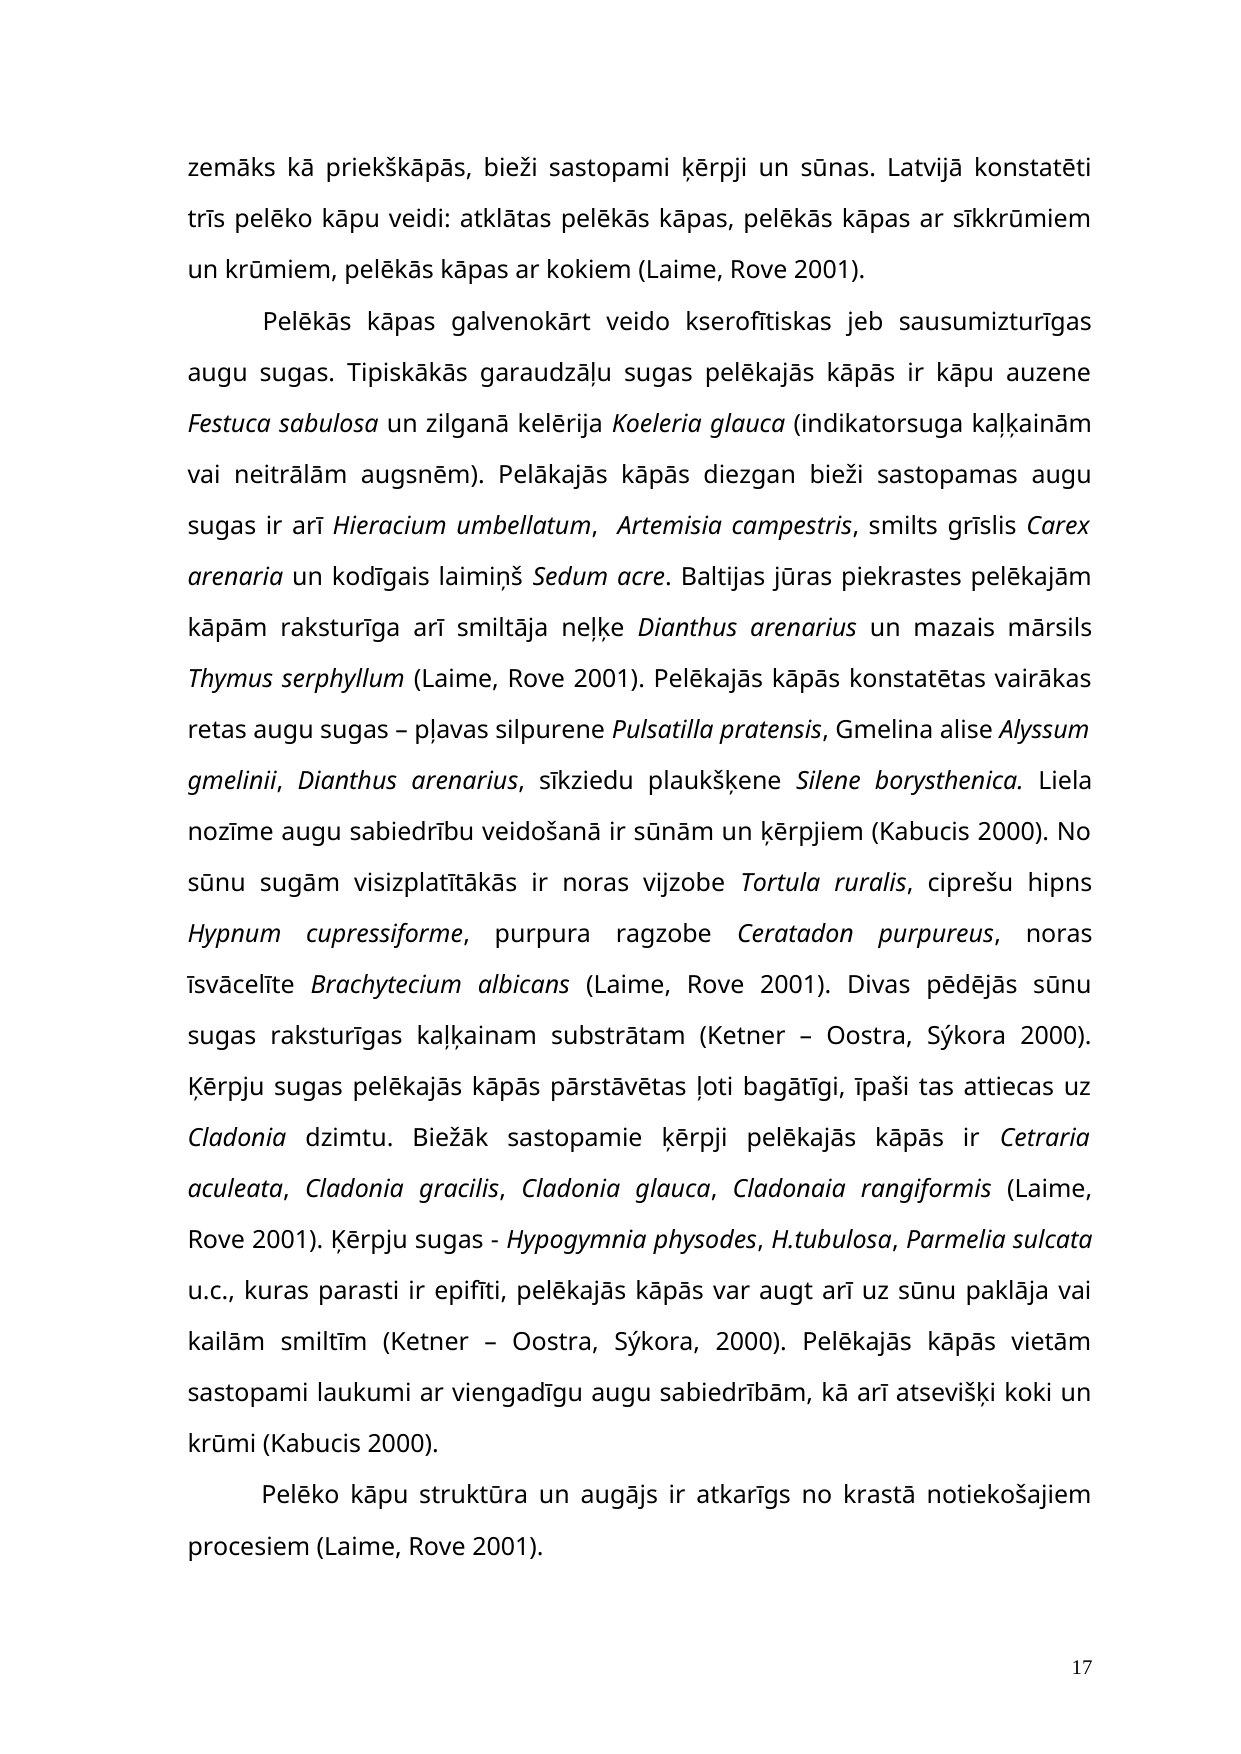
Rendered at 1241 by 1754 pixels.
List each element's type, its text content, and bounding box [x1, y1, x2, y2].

text Pelēko kāpu struktūra un augājs ir atkarīgs no krastā notiekošajiem procesiem (Laime, Rove 2001). [187, 1477, 1092, 1562]
text Pelēkās kāpas galvenokārt veido kserofītiskas jeb sausumizturīgas augu sugas. Tipiskākās garaudzāļu sugas pelēkajās kāpās ir kāpu auzene Festuca sabulosa un zilganā kelērija Koeleria glauca (indikatorsuga kaļķainām vai neitrālām augsnēm). Pelākajās kāpās diezgan bieži sastopamas augu sugas ir arī Hieracium umbellatum, Artemisia campestris, smilts grīslis Carex arenaria un kodīgais laimiņš Sedum acre. Baltijas jūras piekrastes pelēkajām kāpām raksturīga arī smiltāja neļķe Dianthus arenarius un mazais mārsils Thymus serphyllum (Laime, Rove 2001). Pelēkajās kāpās konstatētas vairākas retas augu sugas – pļavas silpurene Pulsatilla pratensis, Gmelina alise Alyssum gmelinii, Dianthus arenarius, sīkziedu plaukšķene Silene borysthenica. Liela nozīme augu sabiedrību veidošanā ir sūnām un ķērpjiem (Kabucis 2000). No sūnu sugām visizplatītākās ir noras vijzobe Tortula ruralis, ciprešu hipns Hypnum cupressiforme, purpura ragzobe Ceratadon purpureus, noras īsvācelīte Brachytecium albicans (Laime, Rove 2001). Divas pēdējās sūnu sugas raksturīgas kaļķainam substrātam (Ketner – Oostra, Sýkora 2000). Ķērpju sugas pelēkajās kāpās pārstāvētas ļoti bagātīgi, īpaši tas attiecas uz Cladonia dzimtu. Biežāk sastopamie ķērpji pelēkajās kāpās ir Cetraria aculeata, Cladonia gracilis, Cladonia glauca, Cladonaia rangiformis (Laime, Rove 2001). Ķērpju sugas - Hypogymnia physodes, H.tubulosa, Parmelia sulcata u.c., kuras parasti ir epifīti, pelēkajās kāpās var augt arī uz sūnu paklāja vai kailām smiltīm (Ketner – Oostra, Sýkora, 2000). Pelēkajās kāpās vietām sastopami laukumi ar viengadīgu augu sabiedrībām, kā arī atsevišķi koki un krūmi (Kabucis 2000). [187, 303, 1092, 1460]
text zemāks kā priekškāpās, bieži sastopami ķērpji un sūnas. Latvijā konstatēti trīs pelēko kāpu veidi: atklātas pelēkās kāpas, pelēkās kāpas ar sīkkrūmiem un krūmiem, pelēkās kāpas ar kokiem (Laime, Rove 2001). [187, 150, 1092, 286]
